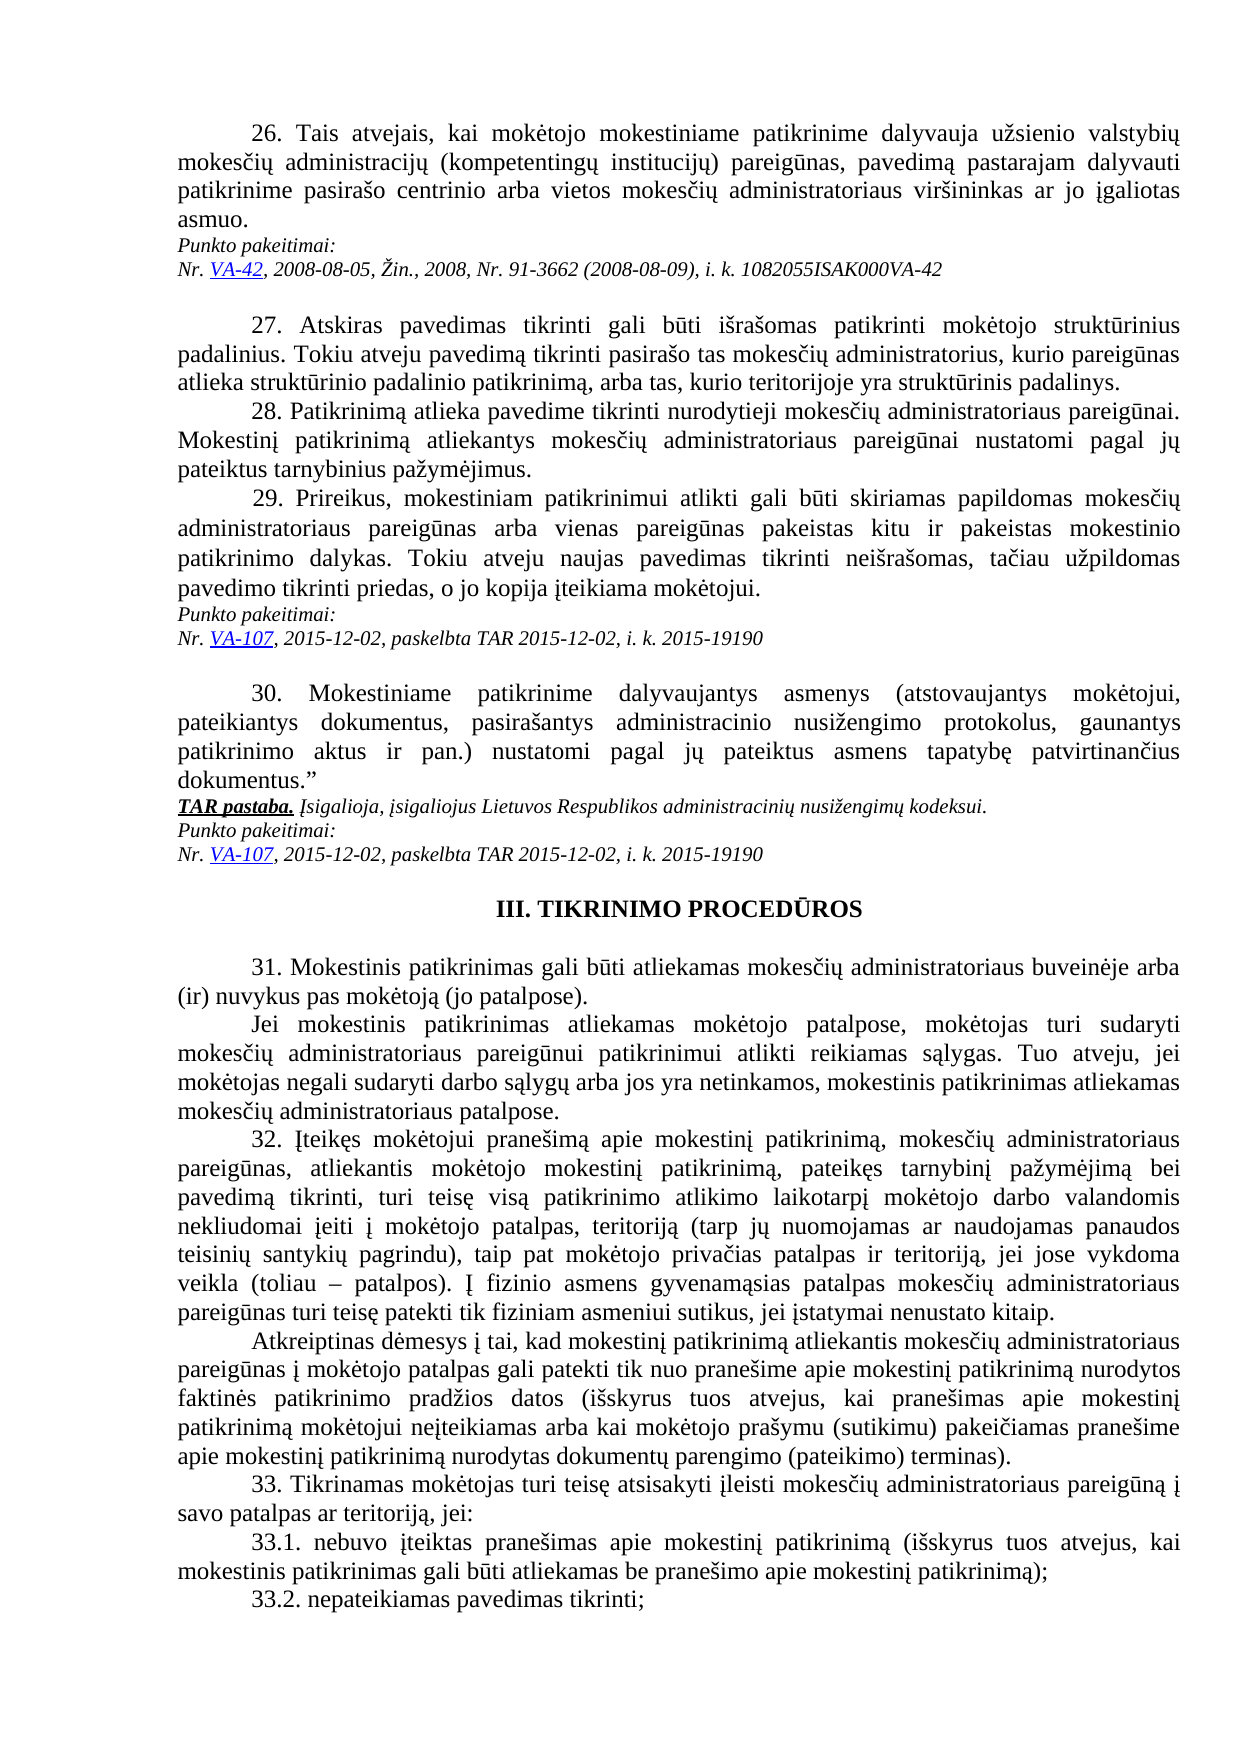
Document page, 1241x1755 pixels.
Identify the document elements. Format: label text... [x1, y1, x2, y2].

text 33.1. nebuvo įteiktas pranešimas apie mokestinį patikrinimą (išskyrus tuos atvejus, kai mokestinis patikrinimas gali būti atliekamas be pranešimo apie mokestinį patikrinimą); [177, 1527, 1181, 1584]
text Punkto pakeitimai: [177, 233, 1181, 257]
text TAR pastaba. Įsigalioja, įsigaliojus Lietuvos Respublikos administracinių nusižengimų kodeksui. [177, 793, 1181, 818]
text 33.2. nepateikiamas pavedimas tikrinti; [177, 1584, 1181, 1613]
text 28. Patikrinimą atlieka pavedime tikrinti nurodytieji mokesčių administratoriaus pareigūnai. Mokestinį patikrinimą atliekantys mokesčių administratoriaus pareigūnai nustatomi pagal jų pateiktus tarnybinius pažymėjimus. [177, 396, 1181, 482]
text Nr. VA-42, 2008-08-05, Žin., 2008, Nr. 91-3662 (2008-08-09), i. k. 1082055ISAK000VA-42 [177, 257, 1181, 281]
text 30. Mokestiniame patikrinime dalyvaujantys asmenys (atstovaujantys mokėtojui, pateikiantys dokumentus, pasirašantys administracinio nusižengimo protokolus, gaunantys patikrinimo aktus ir pan.) nustatomi pagal jų pateiktus asmens tapatybę patvirtinančius dokumentus.” [177, 678, 1181, 793]
text Jei mokestinis patikrinimas atliekamas mokėtojo patalpose, mokėtojas turi sudaryti mokesčių administratoriaus pareigūnui patikrinimui atlikti reikiamas sąlygas. Tuo atveju, jei mokėtojas negali sudaryti darbo sąlygų arba jos yra netinkamos, mokestinis patikrinimas atliekamas mokesčių administratoriaus patalpose. [177, 1009, 1181, 1124]
text Nr. VA-107, 2015-12-02, paskelbta TAR 2015-12-02, i. k. 2015-19190 [177, 626, 1181, 650]
text 26. Tais atvejais, kai mokėtojo mokestiniame patikrinime dalyvauja užsienio valstybių mokesčių administracijų (kompetentingų institucijų) pareigūnas, pavedimą pastarajam dalyvauti patikrinime pasirašo centrinio arba vietos mokesčių administratoriaus viršininkas ar jo įgaliotas asmuo. [177, 118, 1181, 233]
text 29. Prireikus, mokestiniam patikrinimui atlikti gali būti skiriamas papildomas mokesčių administratoriaus pareigūnas arba vienas pareigūnas pakeistas kitu ir pakeistas mokestinio patikrinimo dalykas. Tokiu atveju naujas pavedimas tikrinti neišrašomas, tačiau užpildomas pavedimo tikrinti priedas, o jo kopija įteikiama mokėtojui. [177, 482, 1181, 602]
text 31. Mokestinis patikrinimas gali būti atliekamas mokesčių administratoriaus buveinėje arba (ir) nuvykus pas mokėtoją (jo patalpose). [177, 952, 1181, 1009]
text Nr. VA-107, 2015-12-02, paskelbta TAR 2015-12-02, i. k. 2015-19190 [177, 842, 1181, 866]
text 27. Atskiras pavedimas tikrinti gali būti išrašomas patikrinti mokėtojo struktūrinius padalinius. Tokiu atveju pavedimą tikrinti pasirašo tas mokesčių administratorius, kurio pareigūnas atlieka struktūrinio padalinio patikrinimą, arba tas, kurio teritorijoje yra struktūrinis padalinys. [177, 310, 1181, 396]
text III. TIKRINIMO PROCEDŪROS [177, 894, 1181, 923]
text Punkto pakeitimai: [177, 818, 1181, 842]
text Atkreiptinas dėmesys į tai, kad mokestinį patikrinimą atliekantis mokesčių administratoriaus pareigūnas į mokėtojo patalpas gali patekti tik nuo pranešime apie mokestinį patikrinimą nurodytos faktinės patikrinimo pradžios datos (išskyrus tuos atvejus, kai pranešimas apie mokestinį patikrinimą mokėtojui neįteikiamas arba kai mokėtojo prašymu (sutikimu) pakeičiamas pranešime apie mokestinį patikrinimą nurodytas dokumentų parengimo (pateikimo) terminas). [177, 1326, 1181, 1469]
text Punkto pakeitimai: [177, 602, 1181, 626]
text 33. Tikrinamas mokėtojas turi teisę atsisakyti įleisti mokesčių administratoriaus pareigūną į savo patalpas ar teritoriją, jei: [177, 1469, 1181, 1527]
text 32. Įteikęs mokėtojui pranešimą apie mokestinį patikrinimą, mokesčių administratoriaus pareigūnas, atliekantis mokėtojo mokestinį patikrinimą, pateikęs tarnybinį pažymėjimą bei pavedimą tikrinti, turi teisę visą patikrinimo atlikimo laikotarpį mokėtojo darbo valandomis nekliudomai įeiti į mokėtojo patalpas, teritoriją (tarp jų nuomojamas ar naudojamas panaudos teisinių santykių pagrindu), taip pat mokėtojo privačias patalpas ir teritoriją, jei jose vykdoma veikla (toliau – patalpos). Į fizinio asmens gyvenamąsias patalpas mokesčių administratoriaus pareigūnas turi teisę patekti tik fiziniam asmeniui sutikus, jei įstatymai nenustato kitaip. [177, 1124, 1181, 1326]
